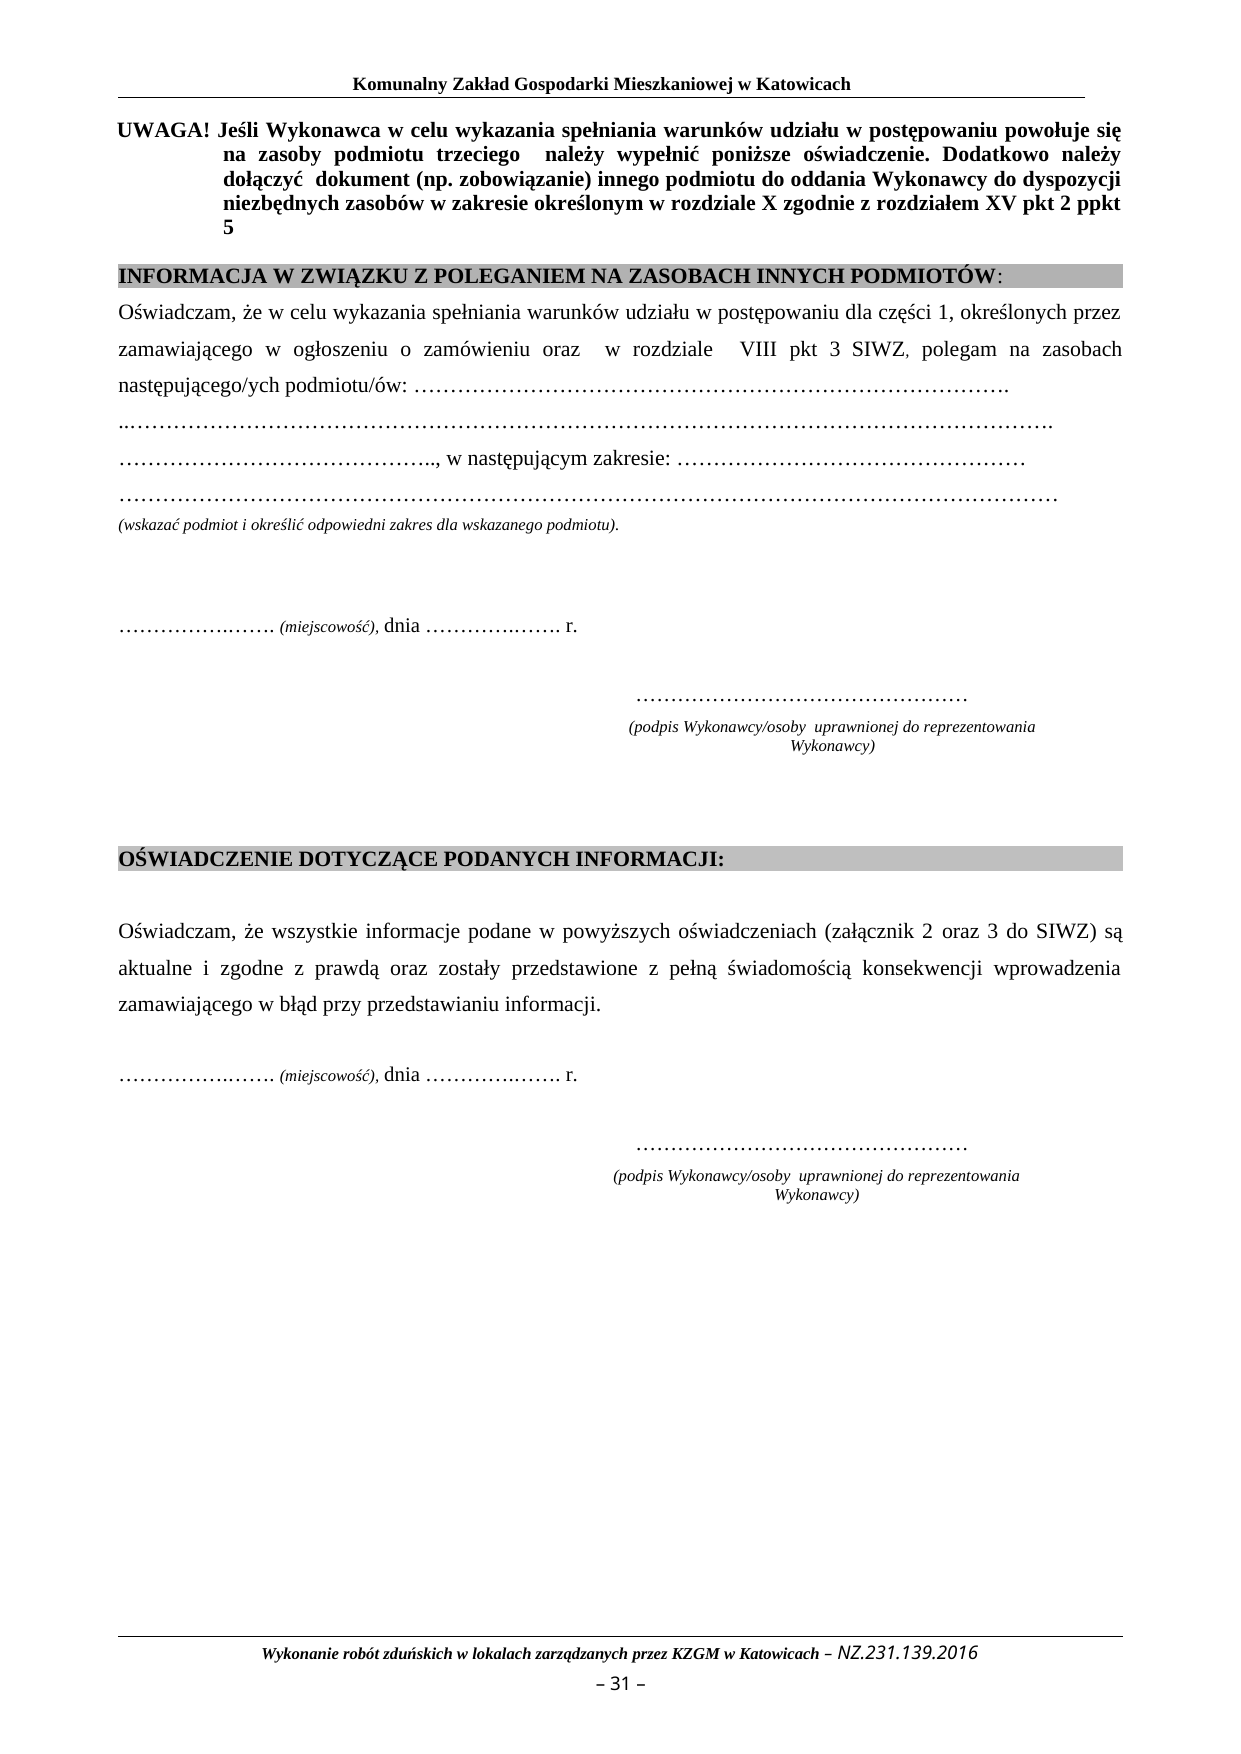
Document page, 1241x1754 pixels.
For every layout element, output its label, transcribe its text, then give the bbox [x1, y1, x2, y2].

text ………………………………………… [118, 1132, 1123, 1155]
text INFORMACJA W ZWIĄZKU Z POLEGANIEM NA ZASOBACH INNYCH PODMIOTÓW: [118, 264, 1123, 288]
text OŚWIADCZENIE DOTYCZĄCE PODANYCH INFORMACJI: [118, 846, 1123, 871]
text ………………………………………… [118, 683, 1123, 706]
text Oświadczam, że w celu wykazania spełniania warunków udziału w postępowaniu dla części 1, określonych przez zamawiającego w ogłoszeniu o zamówieniu oraz w rozdziale VIII pkt 3 SIWZ, polegam na zasobach następującego/ych podmiotu/ów: ………………………………………………………………………. [118, 300, 1123, 397]
text …………….……. (miejscowość), dnia ………….……. r. [118, 614, 1123, 637]
text (podpis Wykonawcy/osoby uprawnionej do reprezentowania Wykonawcy) [596, 1167, 1038, 1204]
text ..……………………………………………………………………………………………………………….…………………………………….., w następującym zakresie: ………………………………………… [118, 409, 1123, 470]
text Oświadczam, że wszystkie informacje podane w powyższych oświadczeniach (załącznik 2 oraz 3 do SIWZ) są aktualne i zgodne z prawdą oraz zostały przedstawione z pełną świadomością konsekwencji wprowadzenia zamawiającego w błąd przy przedstawianiu informacji. [118, 919, 1123, 1016]
text ………………………………………………………………………………………………………………… (wskazać podmiot i określić odpowiedni zakres dla wskazanego podmiotu). [118, 482, 1123, 534]
text UWAGA! Jeśli Wykonawca w celu wykazania spełniania warunków udziału w postępowaniu powołuje się na zasoby podmiotu trzeciego należy wypełnić poniższe oświadczenie. Dodatkowo należy dołączyć dokument (np. zobowiązanie) innego podmiotu do oddania Wykonawcy do dyspozycji niezbędnych zasobów w zakresie określonym w rozdziale X zgodnie z rozdziałem XV pkt 2 ppkt 5 [117, 118, 1123, 239]
text …………….……. (miejscowość), dnia ………….……. r. [118, 1063, 1123, 1086]
text (podpis Wykonawcy/osoby uprawnionej do reprezentowania Wykonawcy) [627, 718, 1038, 755]
